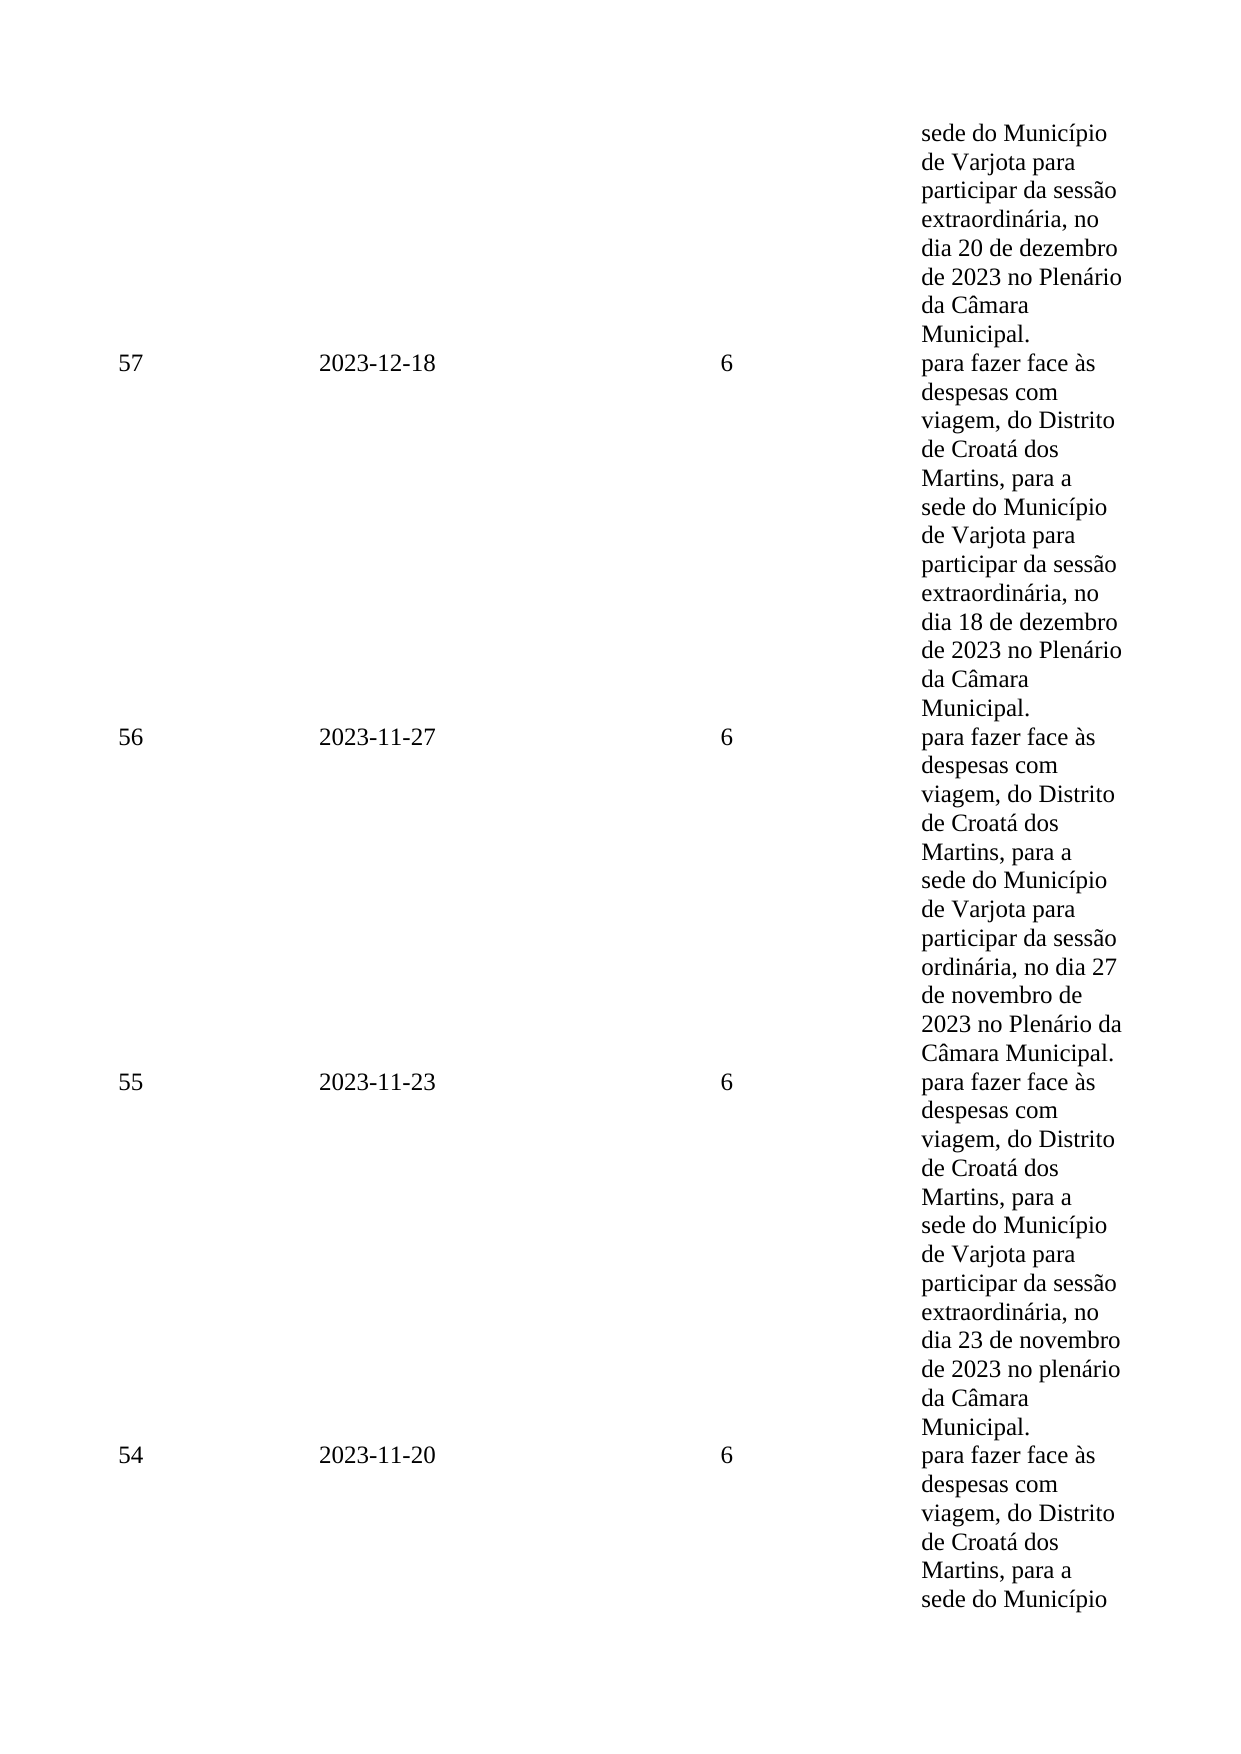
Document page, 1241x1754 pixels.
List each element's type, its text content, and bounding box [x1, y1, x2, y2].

table_cell 6 [720, 722, 921, 1067]
table_cell 6 [720, 348, 921, 722]
table_cell 2023-12-18 [319, 348, 519, 722]
table_cell sede do Município de Varjota para participar da sessão extraordinária, no dia 20 de dezembro de 2023 no Plenário da Câmara Municipal. [921, 118, 1122, 348]
table_cell [720, 118, 921, 348]
table_cell para fazer face às despesas com viagem, do Distrito de Croatá dos Martins, para a sede do Município de Varjota para participar da sessão ordinária, no dia 27 de novembro de 2023 no Plenário da Câmara Municipal. [921, 722, 1122, 1067]
table_cell 2023-11-23 [319, 1067, 519, 1441]
table_cell 57 [118, 348, 319, 722]
table_cell 6 [720, 1067, 921, 1441]
table_cell [520, 1441, 720, 1613]
table_cell 2023-11-20 [319, 1441, 519, 1613]
table_cell 55 [118, 1067, 319, 1441]
table_cell 54 [118, 1441, 319, 1613]
table_cell para fazer face às despesas com viagem, do Distrito de Croatá dos Martins, para a sede do Município de Varjota para participar da sessão extraordinária, no dia 18 de dezembro de 2023 no Plenário da Câmara Municipal. [921, 348, 1122, 722]
table_cell 2023-11-27 [319, 722, 519, 1067]
table_cell [520, 1067, 720, 1441]
table_cell para fazer face às despesas com viagem, do Distrito de Croatá dos Martins, para a sede do Município [921, 1441, 1122, 1613]
table_cell 6 [720, 1441, 921, 1613]
table_cell [520, 722, 720, 1067]
table_cell [520, 348, 720, 722]
table_cell [118, 118, 319, 348]
table_cell para fazer face às despesas com viagem, do Distrito de Croatá dos Martins, para a sede do Município de Varjota para participar da sessão extraordinária, no dia 23 de novembro de 2023 no plenário da Câmara Municipal. [921, 1067, 1122, 1441]
table_cell [520, 118, 720, 348]
table_cell [319, 118, 519, 348]
table_cell 56 [118, 722, 319, 1067]
